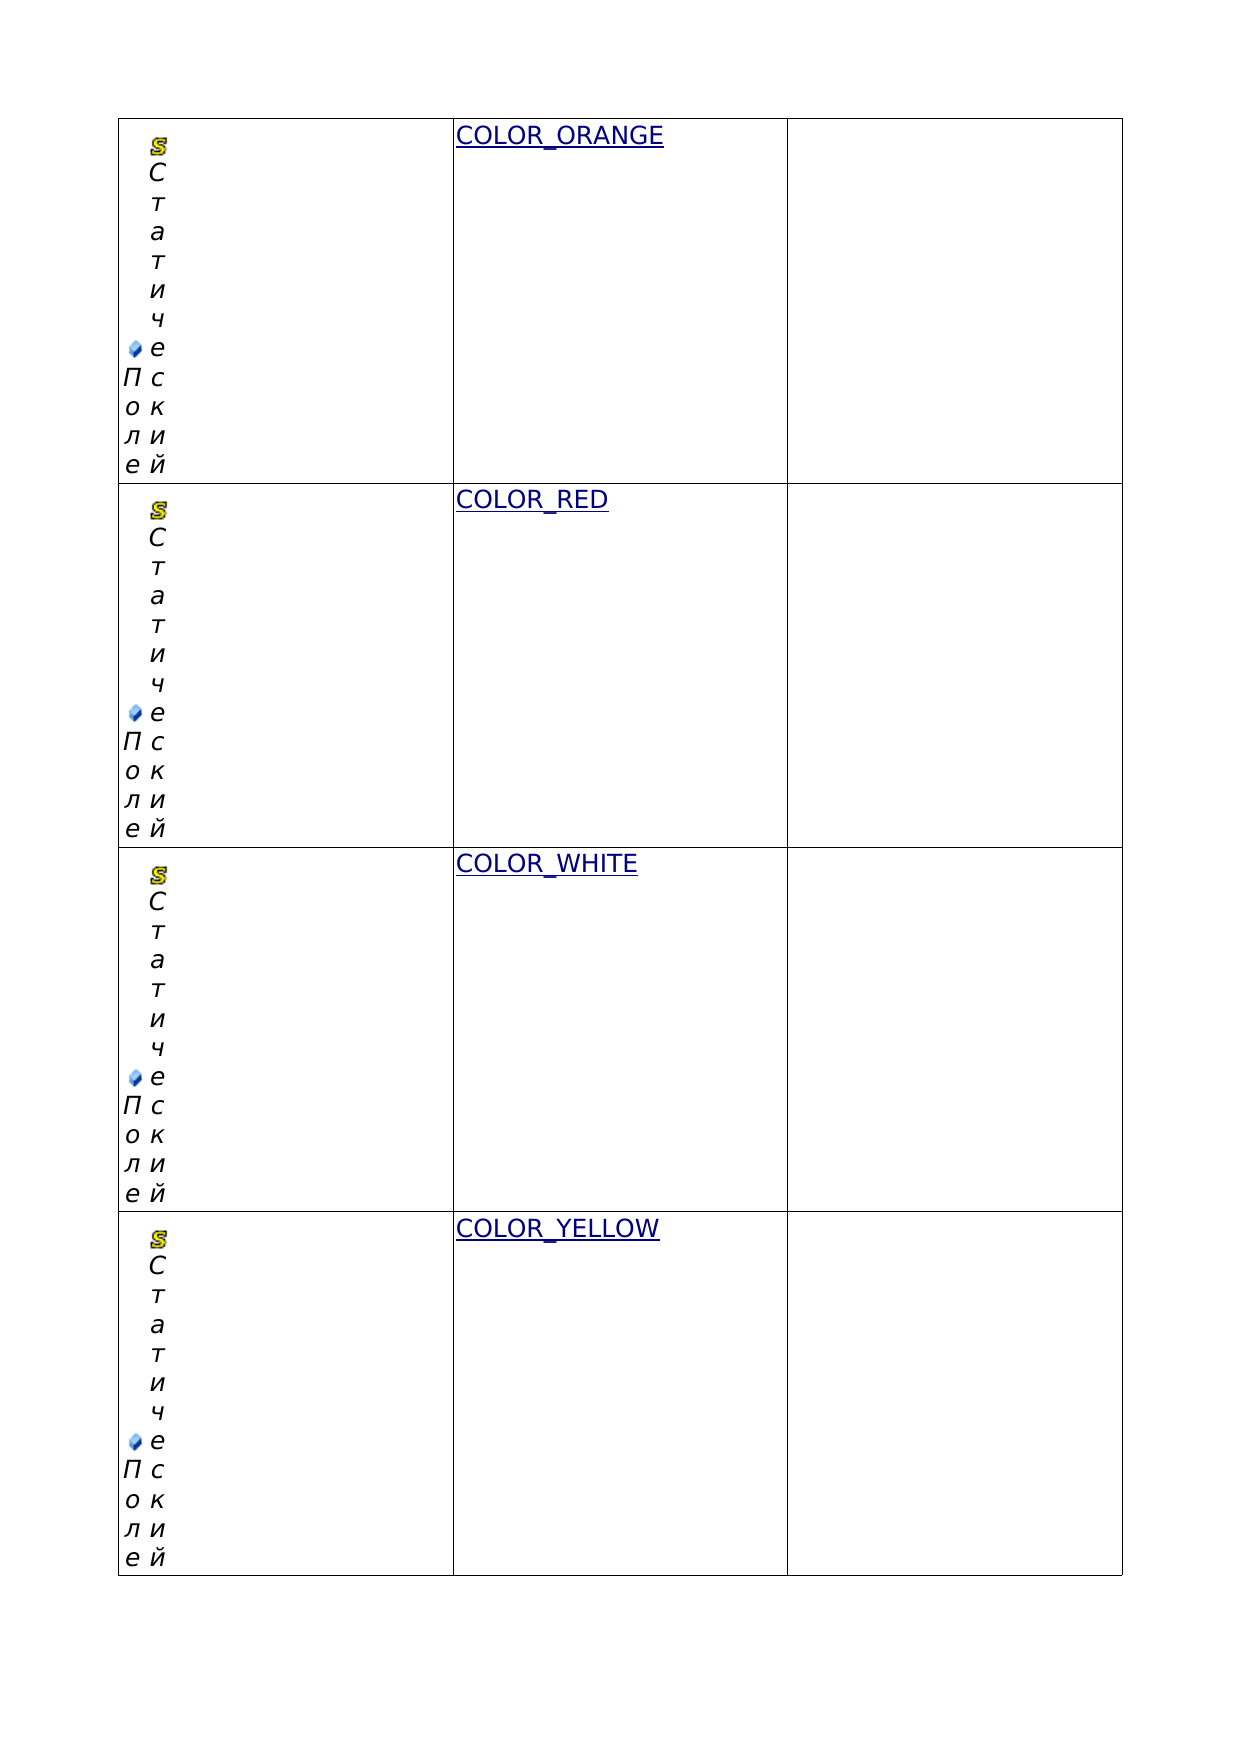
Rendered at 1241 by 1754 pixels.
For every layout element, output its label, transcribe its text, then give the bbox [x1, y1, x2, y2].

table_cell COLOR_YELLOW [454, 1212, 787, 1575]
table_cell [119, 484, 453, 847]
table_cell [119, 1212, 453, 1575]
table_cell [788, 484, 1122, 847]
table_cell [119, 119, 453, 482]
table_cell COLOR_RED [454, 484, 787, 847]
table_cell [788, 848, 1122, 1211]
picture [121, 337, 146, 363]
picture [121, 702, 146, 727]
table_cell [788, 1212, 1122, 1575]
table_cell COLOR_ORANGE [454, 119, 787, 482]
picture [146, 862, 172, 888]
table_cell COLOR_WHITE [454, 848, 787, 1211]
picture [121, 1430, 146, 1456]
picture [146, 497, 172, 523]
table_cell [788, 119, 1122, 482]
table_cell [119, 848, 453, 1211]
picture [146, 133, 172, 159]
picture [146, 1226, 172, 1252]
picture [121, 1066, 146, 1092]
